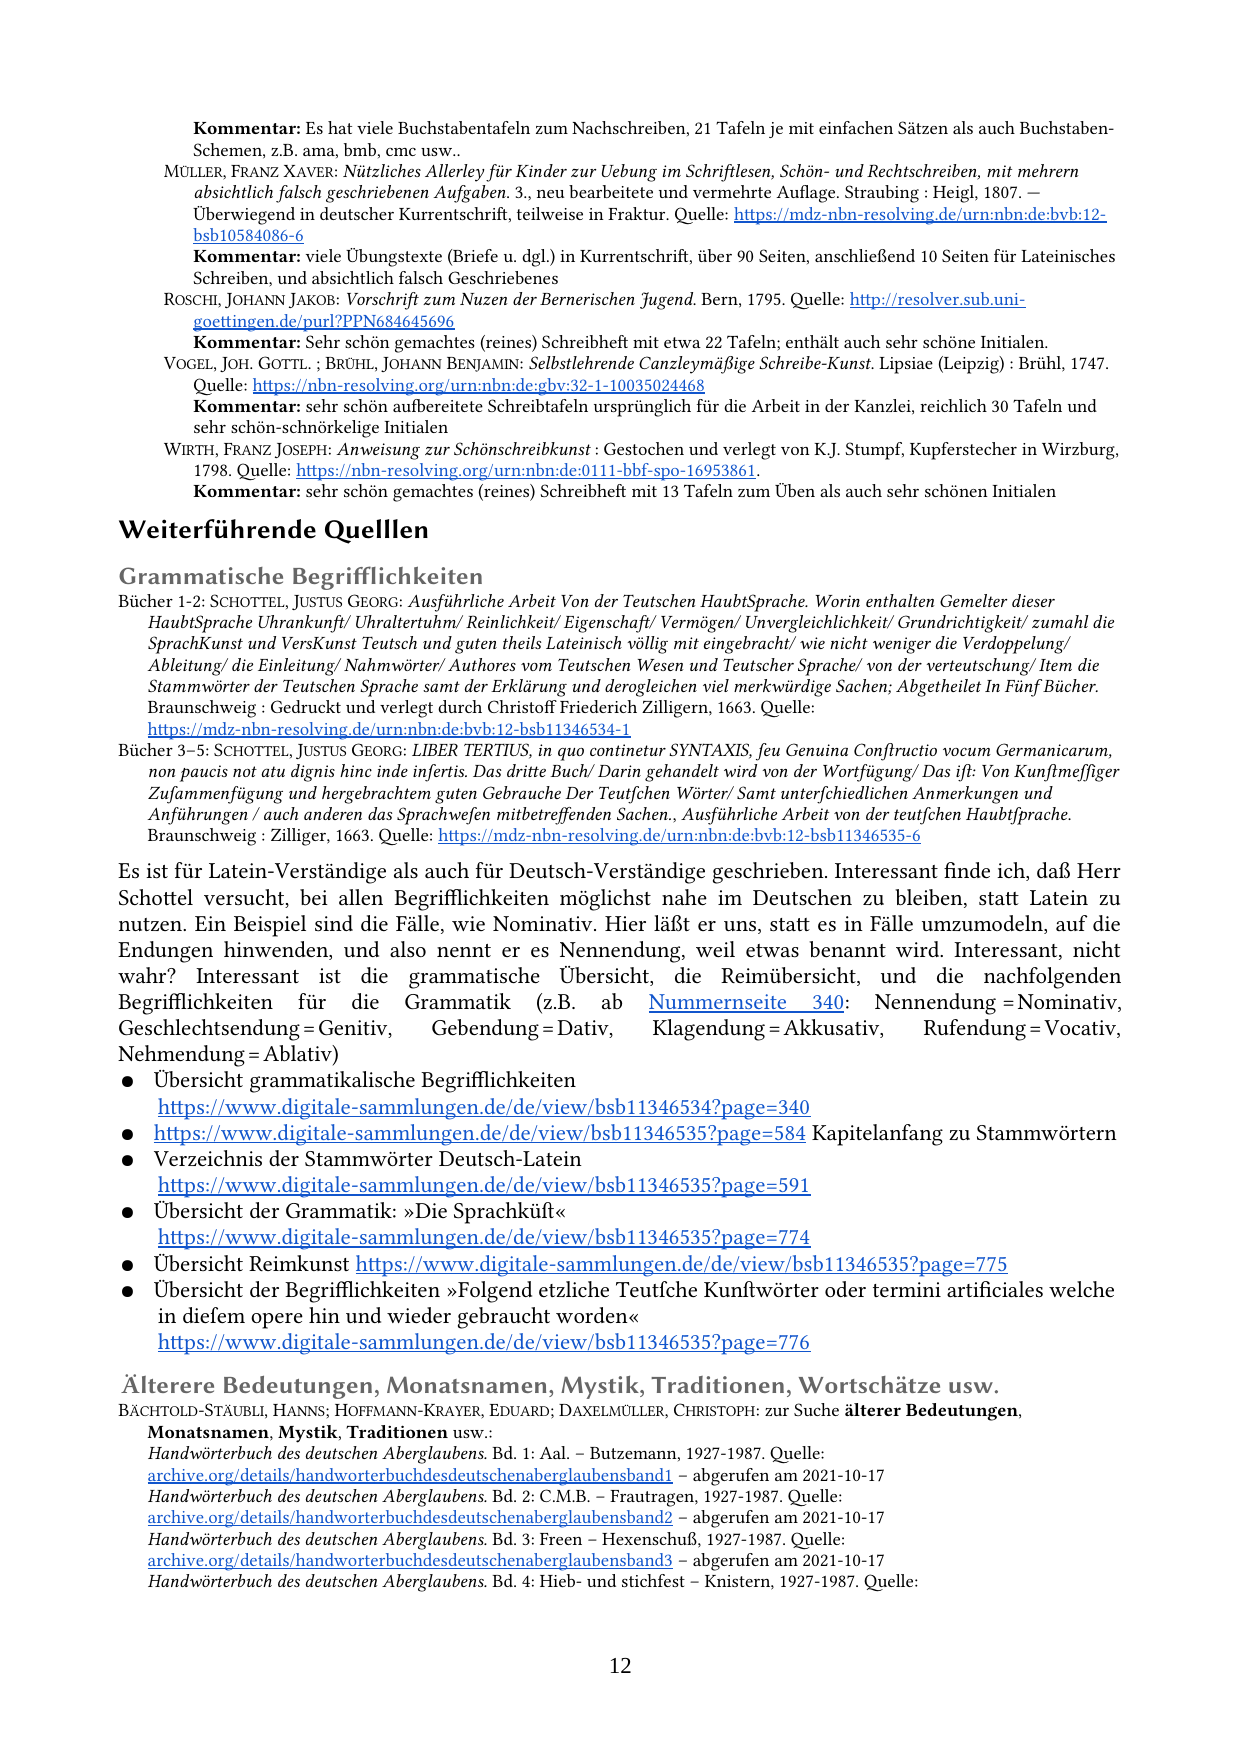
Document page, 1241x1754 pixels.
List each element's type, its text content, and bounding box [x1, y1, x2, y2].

text Wirth, Franz Joseph: Anweisung zur Schönschreibkunst : Gestochen und verlegt von K.J. Stumpf, Kupferstecher in Wirzburg, 1798. Quelle: https://nbn-resolving.org/urn:nbn:de:0111-bbf-spo-16953861. Kommentar: sehr schön gemachtes (reines) Schreibheft mit 13 Tafeln zum Üben als auch sehr schönen Initialen [163, 438, 1122, 502]
text Bächtold-Stäubli, Hanns; Hoffmann-Krayer, Eduard; Daxelmüller, Christoph: zur Suche älterer Bedeutungen, Monatsnamen, Mystik, Traditionen usw.: Handwörterbuch des deutschen Aberglaubens. Bd. 1: Aal. – Butzemann, 1927-1987. Quelle: archive.org/details/handworterbuchdesdeutschenaberglaubensband1 – abgerufen am 2021-10-17 Handwörterbuch des deutschen Aberglaubens. Bd. 2: C.M.B. – Frautragen, 1927-1987. Quelle: archive.org/details/handworterbuchdesdeutschenaberglaubensband2 – abgerufen am 2021-10-17 Handwörterbuch des deutschen Aberglaubens. Bd. 3: Freen – Hexenschuß, 1927-1987. Quelle: archive.org/details/handworterbuchdesdeutschenaberglaubensband3 – abgerufen am 2021-10-17 Handwörterbuch des deutschen Aberglaubens. Bd. 4: Hieb- und stichfest – Knistern, 1927-1987. Quelle: [118, 1400, 1122, 1592]
text Bücher 1-2: Schottel, Justus Georg: Ausführliche Arbeit Von der Teutschen HaubtSprache. Worin enthalten Gemelter dieser HaubtSprache Uhrankunft/ Uhraltertuhm/ Reinlichkeit/ Eigenschaft/ Vermögen/ Unvergleichlichkeit/ Grundrichtigkeit/ zumahl die SprachKunst und VersKunst Teutsch und guten theils Lateinisch völlig mit eingebracht/ wie nicht weniger die Verdoppelung/ Ableitung/ die Einleitung/ Nahmwörter/ Authores vom Teutschen Wesen und Teutscher Sprache/ von der verteutschung/ Item die Stammwörter der Teutschen Sprache samt der Erklärung und derogleichen viel merkwürdige Sachen; Abgetheilet In Fünf Bücher. Braunschweig : Gedruckt und verlegt durch Christoff Friederich Zilligern, 1663. Quelle: https://mdz-nbn-resolving.de/urn:nbn:de:bvb:12-bsb11346534-1 [118, 590, 1122, 740]
list Übersicht Reimkunst https://www.digitale-sammlungen.de/de/view/bsb11346535?page=775 [120, 1250, 1122, 1277]
subtitle Älterere Bedeutungen, Monatsnamen, Mystik, Traditionen, Wortschätze usw. [118, 1372, 1122, 1400]
list Übersicht grammatikalische Begrifflichkeiten https://www.digitale-sammlungen.de/de/view/bsb11346534?page=340 [120, 1067, 1122, 1120]
subtitle Grammatische Begrifflichkeiten [118, 562, 1122, 590]
text Es ist für Latein-Verständige als auch für Deutsch-Verständige geschrieben. Interessant finde ich, daß Herr Schottel versucht, bei allen Begrifflichkeiten möglichst nahe im Deutschen zu bleiben, statt Latein zu nutzen. Ein Beispiel sind die Fälle, wie Nominativ. Hier läßt er uns, statt es in Fälle umzumodeln, auf die Endungen hinwenden, und also nennt er es Nennendung, weil etwas benannt wird. Interessant, nicht wahr? Interessant ist die grammatische Übersicht, die Reimübersicht, und die nachfolgenden Begrifflichkeiten für die Grammatik (z.B. ab Nummernseite 340: Nenn­en­dung = Nominativ, Geschlechtsendung = Genitiv, Gebendung = Dativ, Klagendung = Akkusativ, Rufendung = Vocativ, Nehmendung = Ablativ) [118, 858, 1122, 1067]
list Übersicht der Grammatik: »Die Sprachküſt« https://www.digitale-sammlungen.de/de/view/bsb11346535?page=774 [120, 1198, 1122, 1250]
text Roschi, Johann Jakob: Vorschrift zum Nuzen der Bernerischen Jugend. Bern, 1795. Quelle: http://resolver.sub.uni-goettingen.de/purl?PPN684645696 Kommentar: Sehr schön gemachtes (reines) Schreibheft mit etwa 22 Tafeln; enthält auch sehr schöne Initialen. [163, 289, 1122, 353]
text Kommentar: Es hat viele Buchstabentafeln zum Nachschreiben, 21 Tafeln je mit einfachen Sätzen als auch Buchstaben-Schemen, z.B. ama, bmb, cmc usw.. [163, 118, 1122, 161]
subtitle Weiterführende Quelllen [118, 514, 1122, 545]
text Bücher 3–5: Schottel, Justus Georg: LIBER TERTIUS, in quo continetur SYNTAXIS, ſeu Genuina Conſtructio vocum Germanicarum, non paucis not atu dignis hinc inde inſertis. Das dritte Buch/ Darin gehandelt wird von der Wortfügung/ Das iſt: Von Kunſtmeſſiger Zuſammenfügung und hergebrachtem guten Gebrauche Der Teutſchen Wörter/ Samt unterſchiedlichen Anmerkungen und Anführungen / auch anderen das Sprachweſen mitbetreffenden Sachen., Ausführliche Arbeit von der teutſchen Haubtſprache. Braunschweig : Zilliger, 1663. Quelle: https://mdz-nbn-resolving.de/urn:nbn:de:bvb:12-bsb11346535-6 [118, 740, 1122, 846]
list Übersicht der Begrifflichkeiten »Folgend etzliche Teutſche Kunſtwörter oder termini artificiales welche in dieſem opere hin und wieder gebraucht worden« https://www.digitale-sammlungen.de/de/view/bsb11346535?page=776 [120, 1277, 1122, 1355]
text Vogel, Joh. Gottl. ; Brühl, Johann Benjamin: Selbstlehrende Canzleymäßige Schreibe-Kunst. Lipsiae (Leipzig) : Brühl, 1747. Quelle: https://nbn-resolving.org/urn:nbn:de:gbv:32-1-10035024468 Kommentar: sehr schön aufbereitete Schreibtafeln ursprünglich für die Arbeit in der Kanzlei, reichlich 30 Tafeln und sehr schön-schnörkelige Initialen [163, 353, 1122, 438]
text Müller, Franz Xaver: Nützliches Allerley für Kinder zur Uebung im Schriftlesen, Schön- und Rechtschreiben, mit mehrern absichtlich falsch geschriebenen Aufgaben. 3., neu bearbeitete und vermehrte Auflage. Straubing : Heigl, 1807. — Überwiegend in deutscher Kurrentschrift, teilweise in Fraktur. Quelle: https://mdz-nbn-resolving.de/urn:nbn:de:bvb:12-bsb10584086-6 Kommentar: viele Übungstexte (Briefe u. dgl.) in Kurrentschrift, über 90 Seiten, anschließend 10 Seiten für Lateinisches Schreiben, und absichtlich falsch Geschriebenes [163, 161, 1122, 289]
list https://www.digitale-sammlungen.de/de/view/bsb11346535?page=584 Kapitelanfang zu Stammwörtern [120, 1120, 1122, 1146]
list Verzeichnis der Stammwörter Deutsch-Latein https://www.digitale-sammlungen.de/de/view/bsb11346535?page=591 [120, 1146, 1122, 1198]
